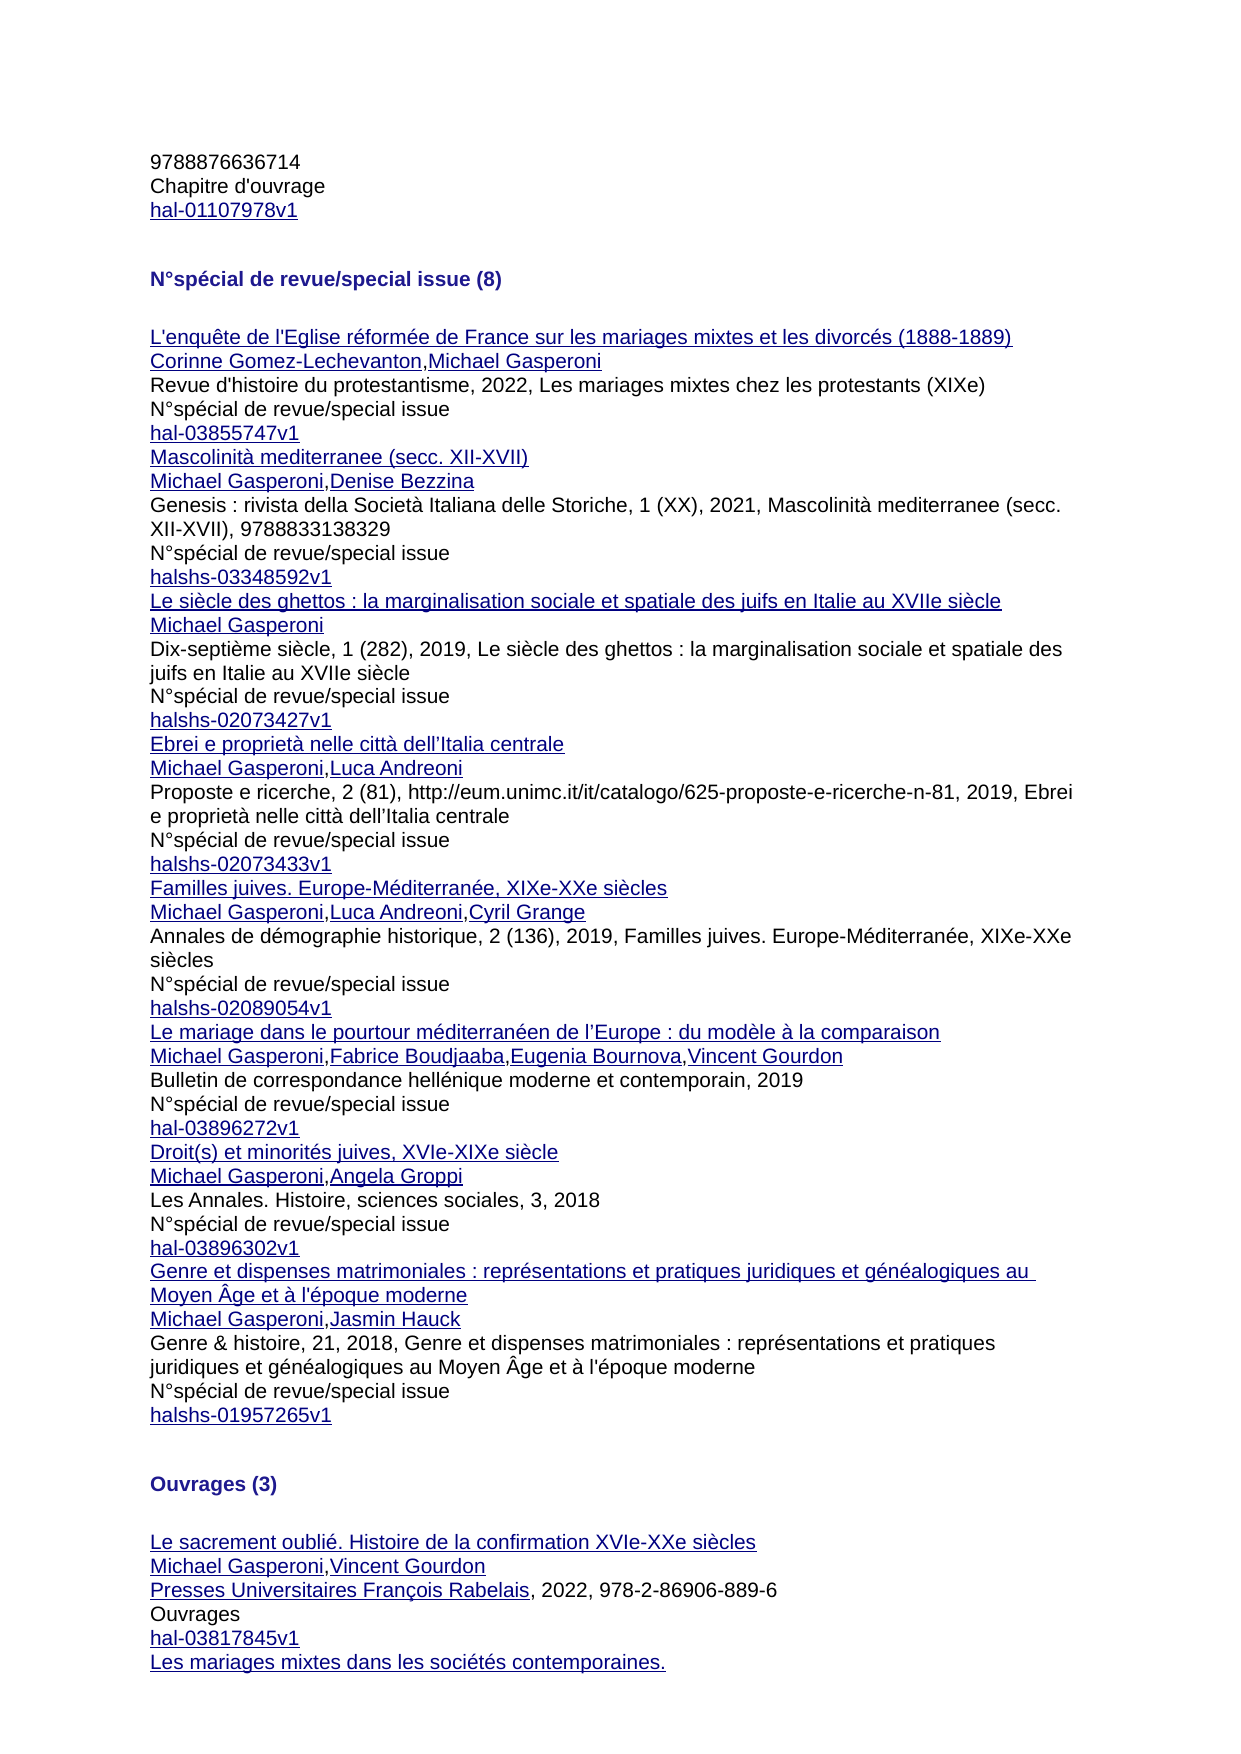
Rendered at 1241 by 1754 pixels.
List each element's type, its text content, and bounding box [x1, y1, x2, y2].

table_cell Genre et dispenses matrimoniales : représentations et pratiques juridiques et généalogiques au Moyen Âge et à l'époque moderne Michael Gasperoni,Jasmin Hauck Genre & histoire, 21, 2018, Genre et dispenses matrimoniales : représentations et pratiques juridiques et généalogiques au Moyen Âge et à l'époque moderne N°spécial de revue/special issue halshs-01957265v1 [150, 1259, 1090, 1427]
table_cell Les mariages mixtes dans les sociétés contemporaines. [150, 1650, 1090, 1674]
table_header L'enquête de l'Eglise réformée de France sur les mariages mixtes et les divorcés (1888-1889) Corinne Gomez-Lechevanton,Michael Gasperoni Revue d'histoire du protestantisme, 2022, Les mariages mixtes chez les protestants (XIXe) N°spécial de revue/special issue hal-03855747v1 [150, 325, 1090, 445]
subtitle Ouvrages (3) [150, 1472, 1090, 1496]
table_header Le sacrement oublié. Histoire de la confirmation XVIe-XXe siècles Michael Gasperoni,Vincent Gourdon Presses Universitaires François Rabelais, 2022, 978-2-86906-889-6 Ouvrages hal-03817845v1 [150, 1530, 1090, 1650]
table_cell Le mariage dans le pourtour méditerranéen de l’Europe : du modèle à la comparaison Michael Gasperoni,Fabrice Boudjaaba,Eugenia Bournova,Vincent Gourdon Bulletin de correspondance hellénique moderne et contemporain, 2019 N°spécial de revue/special issue hal-03896272v1 [150, 1020, 1090, 1139]
table_cell L’insediamento ebraico nelle Marche settentrionali nella prima età moderna Michael Gasperoni Luca Andreoni. Ebrei nelle Marche. Fonti e ricerche (secc. XV-XIX), Il lavoro editoriale, 2012, 9788876636714 Chapitre d'ouvrage hal-01107978v1 [150, 150, 1090, 222]
table_cell Mascolinità mediterranee (secc. XII-XVII) Michael Gasperoni,Denise Bezzina Genesis : rivista della Società Italiana delle Storiche, 1 (XX), 2021, Mascolinità mediterranee (secc. XII-XVII), 9788833138329 N°spécial de revue/special issue halshs-03348592v1 [150, 445, 1090, 588]
table_cell Droit(s) et minorités juives, XVIe-XIXe siècle Michael Gasperoni,Angela Groppi Les Annales. Histoire, sciences sociales, 3, 2018 N°spécial de revue/special issue hal-03896302v1 [150, 1140, 1090, 1259]
table_cell Ebrei e proprietà nelle città dell’Italia centrale Michael Gasperoni,Luca Andreoni Proposte e ricerche, 2 (81), http://eum.unimc.it/it/catalogo/625-proposte-e-ricerche-n-81, 2019, Ebrei e proprietà nelle città dell’Italia centrale N°spécial de revue/special issue halshs-02073433v1 [150, 732, 1090, 876]
subtitle N°spécial de revue/special issue (8) [150, 267, 1090, 291]
table_cell Le siècle des ghettos : la marginalisation sociale et spatiale des juifs en Italie au XVIIe siècle Michael Gasperoni Dix-septième siècle, 1 (282), 2019, Le siècle des ghettos : la marginalisation sociale et spatiale des juifs en Italie au XVIIe siècle N°spécial de revue/special issue halshs-02073427v1 [150, 589, 1090, 732]
table_cell Familles juives. Europe-Méditerranée, XIXe-XXe siècles Michael Gasperoni,Luca Andreoni,Cyril Grange Annales de démographie historique, 2 (136), 2019, Familles juives. Europe-Méditerranée, XIXe-XXe siècles N°spécial de revue/special issue halshs-02089054v1 [150, 876, 1090, 1020]
